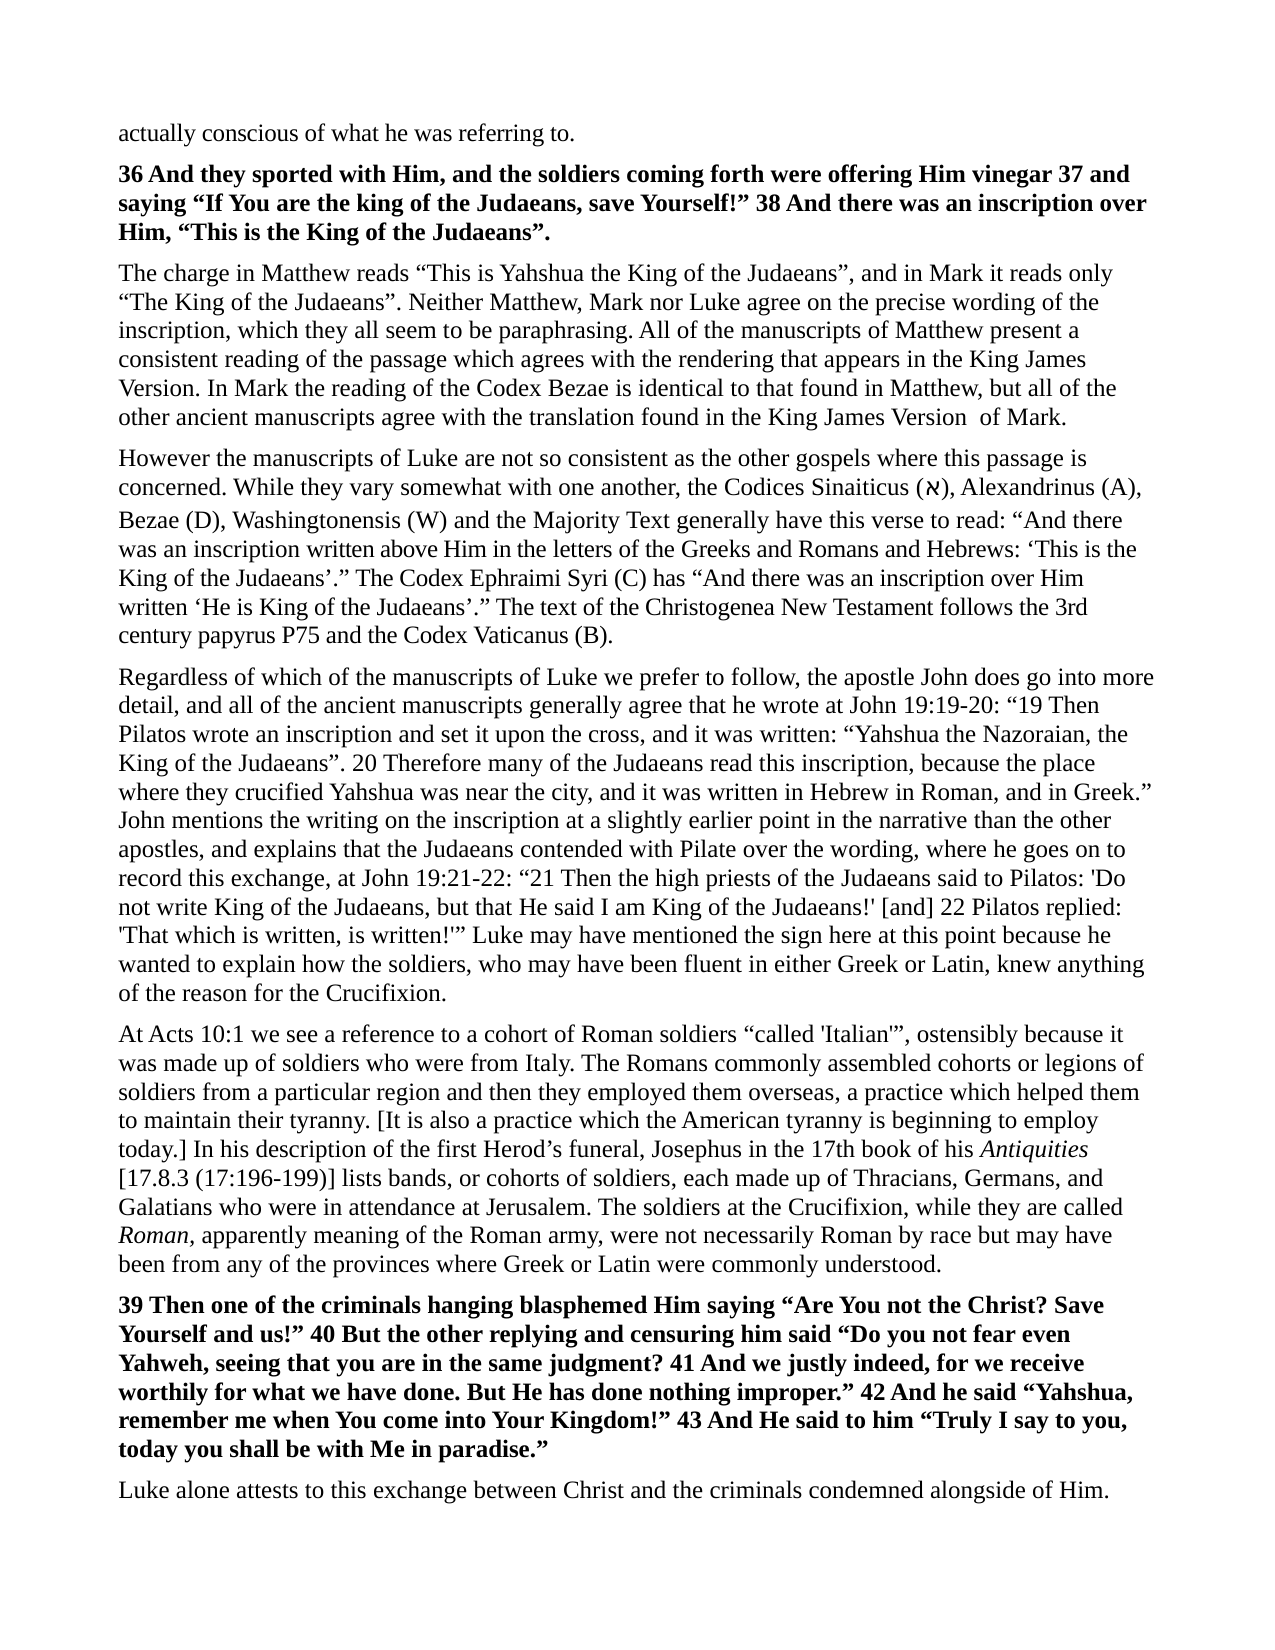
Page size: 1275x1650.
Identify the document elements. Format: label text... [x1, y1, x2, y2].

text Regardless of which of the manuscripts of Luke we prefer to follow, the apostle John does go into more detail, and all of the ancient manuscripts generally agree that he wrote at John 19:19-20: “19 Then Pilatos wrote an inscription and set it upon the cross, and it was written: “Yahshua the Nazoraian, the King of the Judaeans”. 20 Therefore many of the Judaeans read this inscription, because the place where they crucified Yahshua was near the city, and it was written in Hebrew in Roman, and in Greek.” John mentions the writing on the inscription at a slightly earlier point in the narrative than the other apostles, and explains that the Judaeans contended with Pilate over the wording, where he goes on to record this exchange, at John 19:21-22: “21 Then the high priests of the Judaeans said to Pilatos: 'Do not write King of the Judaeans, but that He said I am King of the Judaeans!' [and] 22 Pilatos replied: 'That which is written, is written!'” Luke may have mentioned the sign here at this point because he wanted to explain how the soldiers, who may have been fluent in either Greek or Latin, knew anything of the reason for the Crucifixion. [118, 662, 1157, 1007]
text At Acts 10:1 we see a reference to a cohort of Roman soldiers “called 'Italian'”, ostensibly because it was made up of soldiers who were from Italy. The Romans commonly assembled cohorts or legions of soldiers from a particular region and then they employed them overseas, a practice which helped them to maintain their tyranny. [It is also a practice which the American tyranny is beginning to employ today.] In his description of the first Herod’s funeral, Josephus in the 17th book of his Antiquities [17.8.3 (17:196-199)] lists bands, or cohorts of soldiers, each made up of Thracians, Germans, and Galatians who were in attendance at Jerusalem. The soldiers at the Crucifixion, while they are called Roman, apparently meaning of the Roman army, were not necessarily Roman by race but may have been from any of the provinces where Greek or Latin were commonly understood. [118, 1019, 1157, 1278]
text However the manuscripts of Luke are not so consistent as the other gospels where this passage is concerned. While they vary somewhat with one another, the Codices Sinaiticus (א), Alexandrinus (A), Bezae (D), Washingtonensis (W) and the Majority Text generally have this verse to read: “And there was an inscription written above Him in the letters of the Greeks and Romans and Hebrews: ‘This is the King of the Judaeans’.” The Codex Ephraimi Syri (C) has “And there was an inscription over Him written ‘He is King of the Judaeans’.” The text of the Christogenea New Testament follows the 3rd century papyrus P75 and the Codex Vaticanus (B). [118, 443, 1157, 649]
text 36 And they sported with Him, and the soldiers coming forth were offering Him vinegar 37 and saying “If You are the king of the Judaeans, save Yourself!” 38 And there was an inscription over Him, “This is the King of the Judaeans”. [118, 159, 1157, 246]
text 39 Then one of the criminals hanging blasphemed Him saying “Are You not the Christ? Save Yourself and us!” 40 But the other replying and censuring him said “Do you not fear even Yahweh, seeing that you are in the same judgment? 41 And we justly indeed, for we receive worthily for what we have done. But He has done nothing improper.” 42 And he said “Yahshua, remember me when You come into Your Kingdom!” 43 And He said to him “Truly I say to you, today you shall be with Me in paradise.” [118, 1290, 1157, 1463]
text Luke alone attests to this exchange between Christ and the criminals condemned alongside of Him. [118, 1475, 1157, 1504]
text actually conscious of what he was referring to. [118, 118, 1157, 147]
text The charge in Matthew reads “This is Yahshua the King of the Judaeans”, and in Mark it reads only “The King of the Judaeans”. Neither Matthew, Mark nor Luke agree on the precise wording of the inscription, which they all seem to be paraphrasing. All of the manuscripts of Matthew present a consistent reading of the passage which agrees with the rendering that appears in the King James Version. In Mark the reading of the Codex Bezae is identical to that found in Matthew, but all of the other ancient manuscripts agree with the translation found in the King James Version of Mark. [118, 258, 1157, 431]
